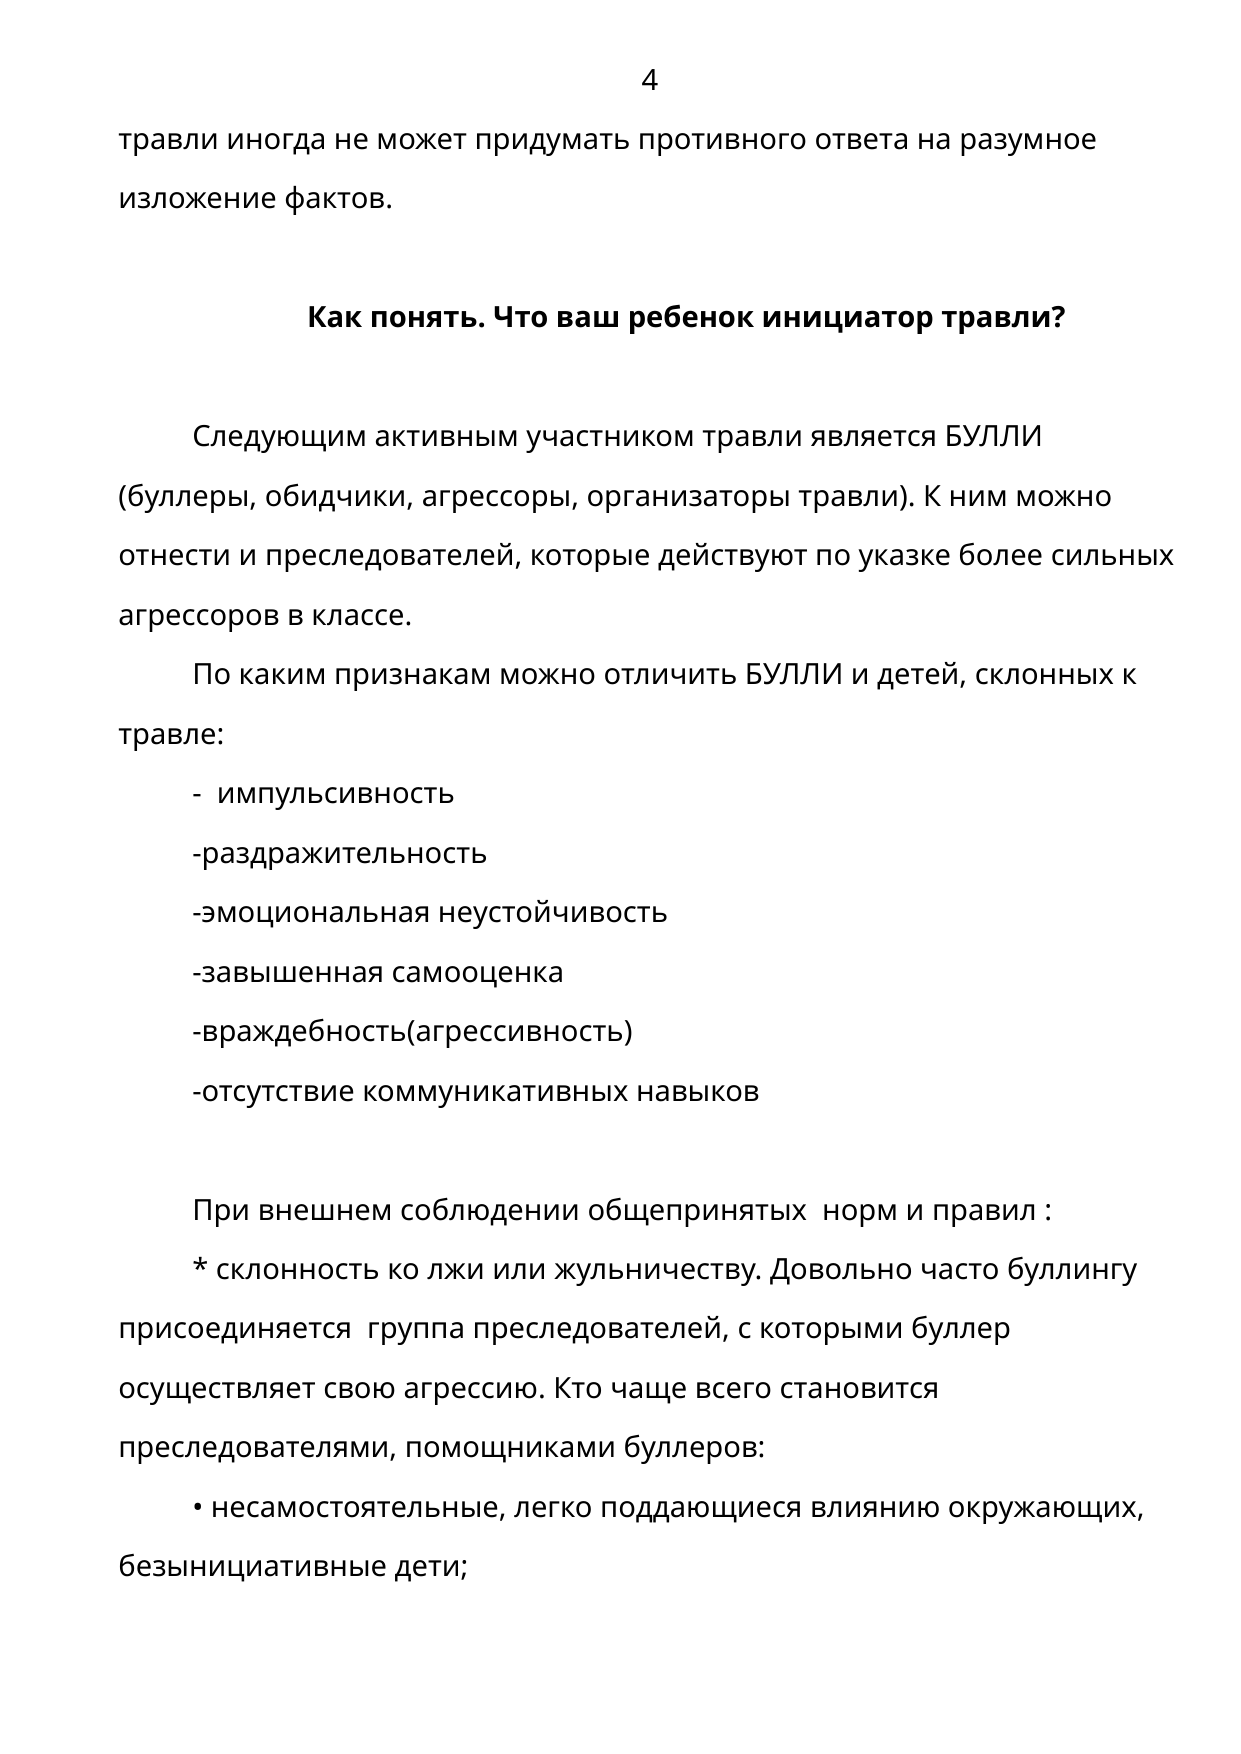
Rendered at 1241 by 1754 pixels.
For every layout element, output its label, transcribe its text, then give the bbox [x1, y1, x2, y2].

text травли иногда не может придумать противного ответа на разумное изложение фактов. [118, 118, 1181, 217]
text -враждебность(агрессивность) [118, 1010, 1181, 1050]
text - импульсивность [118, 772, 1181, 812]
text По каким признакам можно отличить БУЛЛИ и детей, склонных к травле: [118, 653, 1181, 753]
text -завышенная самооценка [118, 951, 1181, 991]
text • несамостоятельные, легко поддающиеся влиянию окружающих, безынициативные дети; [118, 1486, 1181, 1585]
text -раздражительность [118, 832, 1181, 872]
text -отсутствие коммуникативных навыков [118, 1070, 1181, 1109]
text Как понять. Что ваш ребенок инициатор травли? [118, 297, 1181, 336]
text Следующим активным участником травли является БУЛЛИ (буллеры, обидчики, агрессоры, организаторы травли). К ним можно отнести и преследователей, которые действуют по указке более сильных агрессоров в классе. [118, 416, 1181, 634]
text -эмоциональная неустойчивость [118, 891, 1181, 931]
text При внешнем соблюдении общепринятых норм и правил : [118, 1189, 1181, 1228]
text * склонность ко лжи или жульничеству. Довольно часто буллингу присоединяется группа преследователей, с которыми буллер осуществляет свою агрессию. Кто чаще всего становится преследователями, помощниками буллеров: [118, 1248, 1181, 1466]
